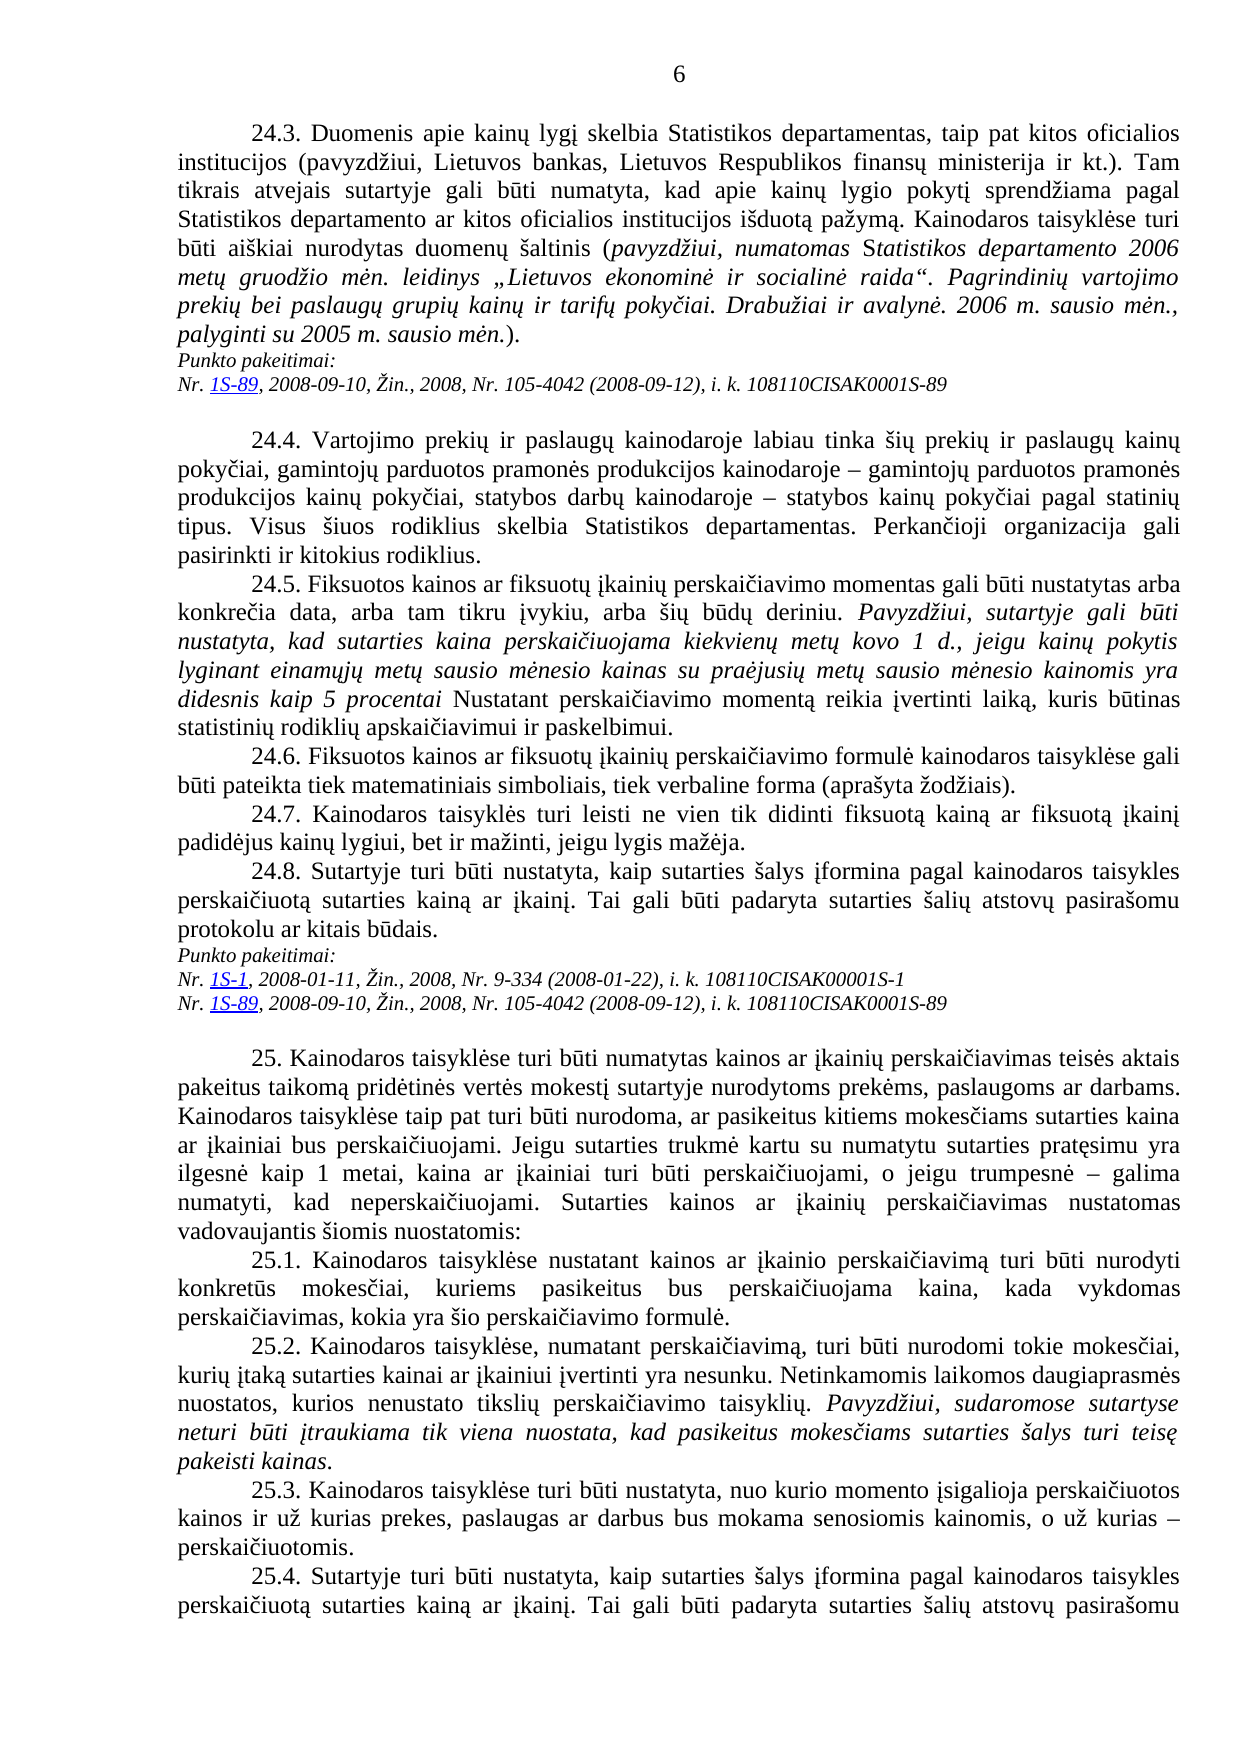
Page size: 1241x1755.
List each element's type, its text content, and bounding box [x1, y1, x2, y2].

text 24.8. Sutartyje turi būti nustatyta, kaip sutarties šalys įformina pagal kainodaros taisykles perskaičiuotą sutarties kainą ar įkainį. Tai gali būti padaryta sutarties šalių atstovų pasirašomu protokolu ar kitais būdais. [177, 856, 1181, 942]
text Punkto pakeitimai: [177, 348, 1181, 372]
text 24.5. Fiksuotos kainos ar fiksuotų įkainių perskaičiavimo momentas gali būti nustatytas arba konkrečia data, arba tam tikru įvykiu, arba šių būdų deriniu. Pavyzdžiui, sutartyje gali būti nustatyta, kad sutarties kaina perskaičiuojama kiekvienų metų kovo 1 d., jeigu kainų pokytis lyginant einamųjų metų sausio mėnesio kainas su praėjusių metų sausio mėnesio kainomis yra didesnis kaip 5 procentai Nustatant perskaičiavimo momentą reikia įvertinti laiką, kuris būtinas statistinių rodiklių apskaičiavimui ir paskelbimui. [177, 569, 1181, 741]
text Punkto pakeitimai: [177, 942, 1181, 967]
text 25.3. Kainodaros taisyklėse turi būti nustatyta, nuo kurio momento įsigalioja perskaičiuotos kainos ir už kurias prekes, paslaugas ar darbus bus mokama senosiomis kainomis, o už kurias – perskaičiuotomis. [177, 1475, 1181, 1561]
text 24.7. Kainodaros taisyklės turi leisti ne vien tik didinti fiksuotą kainą ar fiksuotą įkainį padidėjus kainų lygiui, bet ir mažinti, jeigu lygis mažėja. [177, 799, 1181, 856]
text 25.1. Kainodaros taisyklėse nustatant kainos ar įkainio perskaičiavimą turi būti nurodyti konkretūs mokesčiai, kuriems pasikeitus bus perskaičiuojama kaina, kada vykdomas perskaičiavimas, kokia yra šio perskaičiavimo formulė. [177, 1245, 1181, 1331]
text 25.4. Sutartyje turi būti nustatyta, kaip sutarties šalys įformina pagal kainodaros taisykles perskaičiuotą sutarties kainą ar įkainį. Tai gali būti padaryta sutarties šalių atstovų pasirašomu [177, 1561, 1181, 1618]
text 25. Kainodaros taisyklėse turi būti numatytas kainos ar įkainių perskaičiavimas teisės aktais pakeitus taikomą pridėtinės vertės mokestį sutartyje nurodytoms prekėms, paslaugoms ar darbams. Kainodaros taisyklėse taip pat turi būti nurodoma, ar pasikeitus kitiems mokesčiams sutarties kaina ar įkainiai bus perskaičiuojami. Jeigu sutarties trukmė kartu su numatytu sutarties pratęsimu yra ilgesnė kaip 1 metai, kaina ar įkainiai turi būti perskaičiuojami, o jeigu trumpesnė – galima numatyti, kad neperskaičiuojami. Sutarties kainos ar įkainių perskaičiavimas nustatomas vadovaujantis šiomis nuostatomis: [177, 1043, 1181, 1245]
text 24.4. Vartojimo prekių ir paslaugų kainodaroje labiau tinka šių prekių ir paslaugų kainų pokyčiai, gamintojų parduotos pramonės produkcijos kainodaroje – gamintojų parduotos pramonės produkcijos kainų pokyčiai, statybos darbų kainodaroje – statybos kainų pokyčiai pagal statinių tipus. Visus šiuos rodiklius skelbia Statistikos departamentas. Perkančioji organizacija gali pasirinkti ir kitokius rodiklius. [177, 425, 1181, 569]
text Nr. 1S-1, 2008-01-11, Žin., 2008, Nr. 9-334 (2008-01-22), i. k. 108110CISAK00001S-1 [177, 967, 1181, 991]
text 24.3. Duomenis apie kainų lygį skelbia Statistikos departamentas, taip pat kitos oficialios institucijos (pavyzdžiui, Lietuvos bankas, Lietuvos Respublikos finansų ministerija ir kt.). Tam tikrais atvejais sutartyje gali būti numatyta, kad apie kainų lygio pokytį sprendžiama pagal Statistikos departamento ar kitos oficialios institucijos išduotą pažymą. Kainodaros taisyklėse turi būti aiškiai nurodytas duomenų šaltinis (pavyzdžiui, numatomas Statistikos departamento 2006 metų gruodžio mėn. leidinys „Lietuvos ekonominė ir socialinė raida“. Pagrindinių vartojimo prekių bei paslaugų grupių kainų ir tarifų pokyčiai. Drabužiai ir avalynė. 2006 m. sausio mėn., palyginti su 2005 m. sausio mėn.). [177, 118, 1181, 348]
text Nr. 1S-89, 2008-09-10, Žin., 2008, Nr. 105-4042 (2008-09-12), i. k. 108110CISAK0001S-89 [177, 991, 1181, 1015]
text Nr. 1S-89, 2008-09-10, Žin., 2008, Nr. 105-4042 (2008-09-12), i. k. 108110CISAK0001S-89 [177, 372, 1181, 396]
text 24.6. Fiksuotos kainos ar fiksuotų įkainių perskaičiavimo formulė kainodaros taisyklėse gali būti pateikta tiek matematiniais simboliais, tiek verbaline forma (aprašyta žodžiais). [177, 741, 1181, 799]
text 25.2. Kainodaros taisyklėse, numatant perskaičiavimą, turi būti nurodomi tokie mokesčiai, kurių įtaką sutarties kainai ar įkainiui įvertinti yra nesunku. Netinkamomis laikomos daugiaprasmės nuostatos, kurios nenustato tikslių perskaičiavimo taisyklių. Pavyzdžiui, sudaromose sutartyse neturi būti įtraukiama tik viena nuostata, kad pasikeitus mokesčiams sutarties šalys turi teisę pakeisti kainas. [177, 1331, 1181, 1475]
